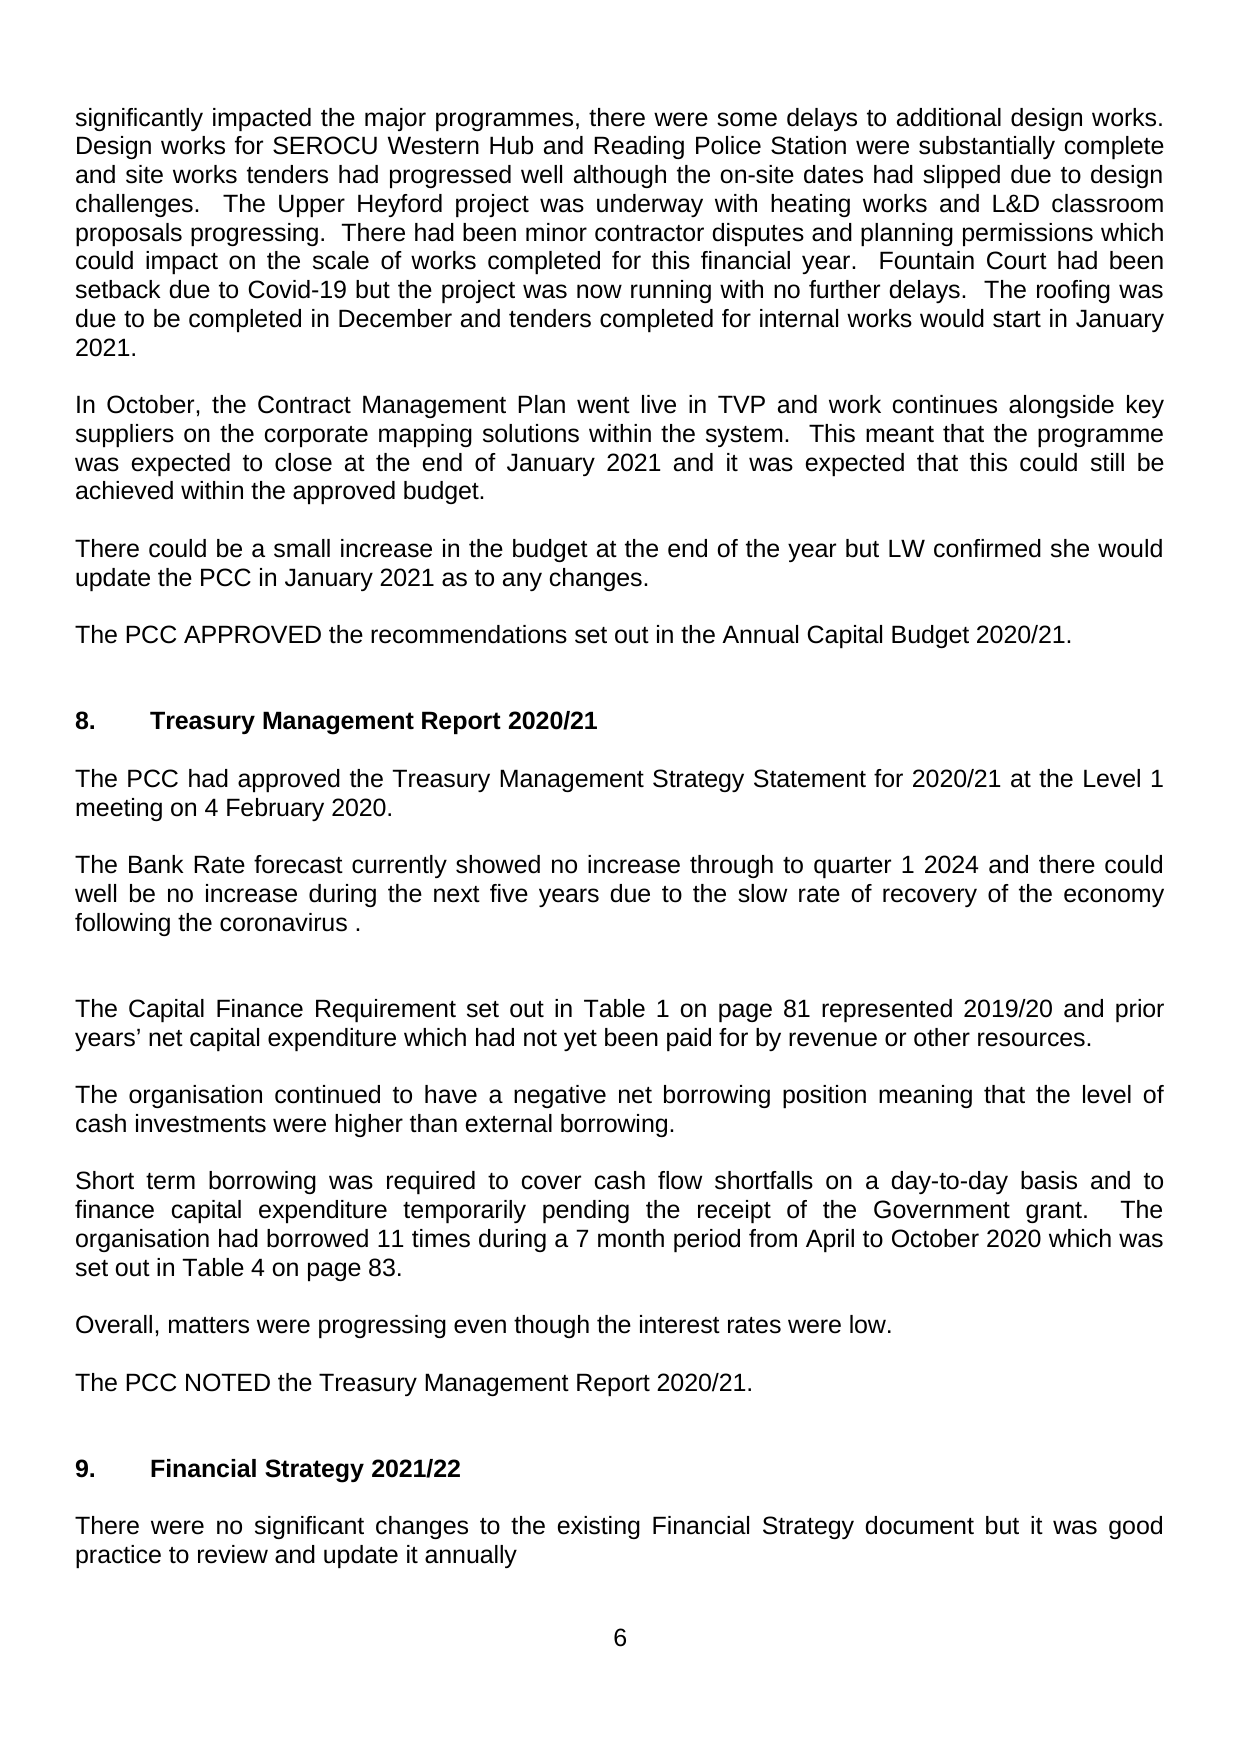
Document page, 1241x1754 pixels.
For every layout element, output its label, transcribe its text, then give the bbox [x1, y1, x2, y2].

text The PCC APPROVED the recommendations set out in the Annual Capital Budget 2020/21. [75, 620, 1165, 649]
text 9. Financial Strategy 2021/22 [75, 1454, 1165, 1482]
text There could be a small increase in the budget at the end of the year but LW confirmed she would update the PCC in January 2021 as to any changes. [75, 534, 1165, 591]
text In October, the Contract Management Plan went live in TVP and work continues alongside key suppliers on the corporate mapping solutions within the system. This meant that the programme was expected to close at the end of January 2021 and it was expected that this could still be achieved within the approved budget. [75, 390, 1165, 505]
text The Bank Rate forecast currently showed no increase through to quarter 1 2024 and there could well be no increase during the next five years due to the slow rate of recovery of the economy following the coronavirus . [75, 850, 1165, 936]
text The PCC NOTED the Treasury Management Report 2020/21. [75, 1367, 1165, 1396]
text Overall, matters were progressing even though the interest rates were low. [75, 1310, 1165, 1339]
text The organisation continued to have a negative net borrowing position meaning that the level of cash investments were higher than external borrowing. [75, 1080, 1165, 1137]
text significantly impacted the major programmes, there were some delays to additional design works. Design works for SEROCU Western Hub and Reading Police Station were substantially complete and site works tenders had progressed well although the on-site dates had slipped due to design challenges. The Upper Heyford project was underway with heating works and L&D classroom proposals progressing. There had been minor contractor disputes and planning permissions which could impact on the scale of works completed for this financial year. Fountain Court had been setback due to Covid-19 but the project was now running with no further delays. The roofing was due to be completed in December and tenders completed for internal works would start in January 2021. [75, 102, 1165, 361]
text 8. Treasury Management Report 2020/21 [75, 706, 1165, 735]
text Short term borrowing was required to cover cash flow shortfalls on a day-to-day basis and to finance capital expenditure temporarily pending the receipt of the Government grant. The organisation had borrowed 11 times during a 7 month period from April to October 2020 which was set out in Table 4 on page 83. [75, 1166, 1165, 1281]
text The Capital Finance Requirement set out in Table 1 on page 81 represented 2019/20 and prior years’ net capital expenditure which had not yet been paid for by revenue or other resources. [75, 994, 1165, 1051]
text There were no significant changes to the existing Financial Strategy document but it was good practice to review and update it annually [75, 1511, 1165, 1569]
text The PCC had approved the Treasury Management Strategy Statement for 2020/21 at the Level 1 meeting on 4 February 2020. [75, 764, 1165, 821]
